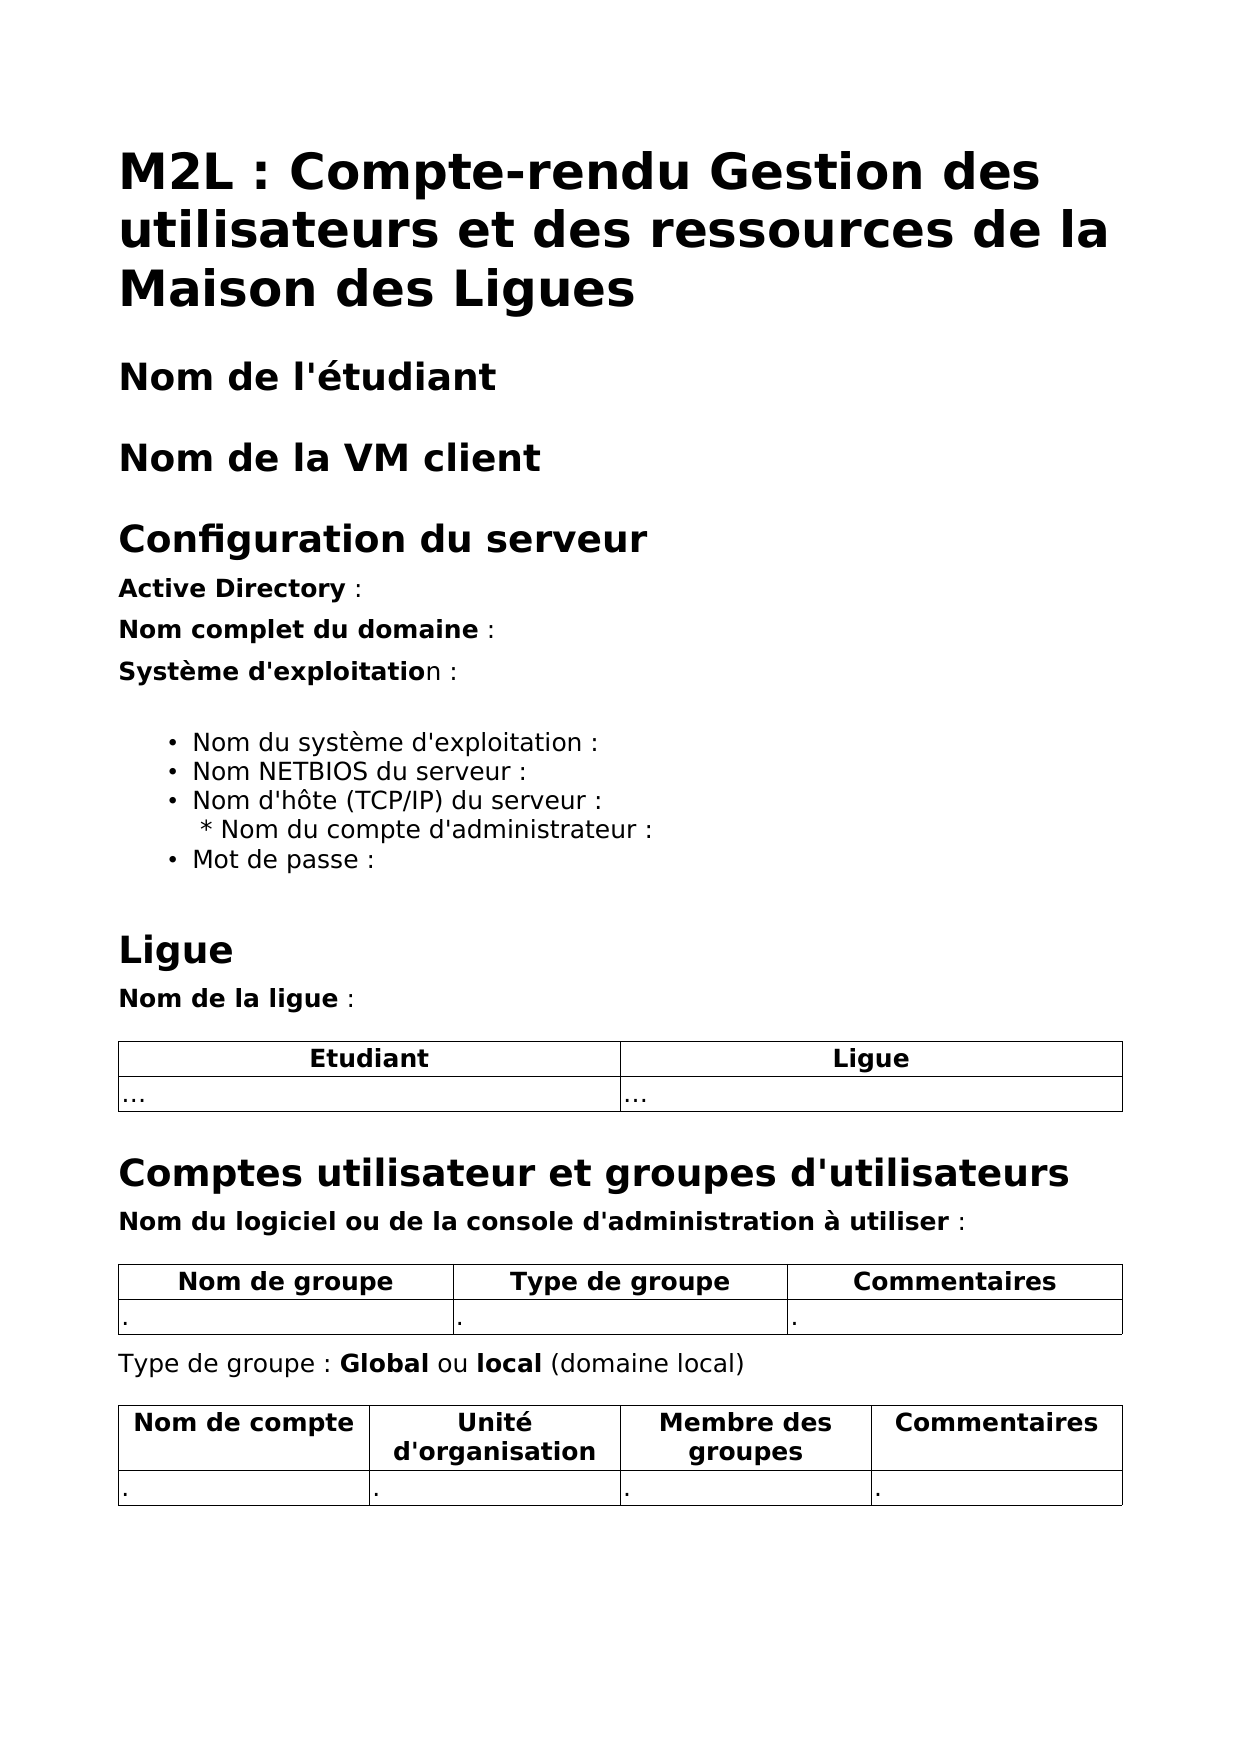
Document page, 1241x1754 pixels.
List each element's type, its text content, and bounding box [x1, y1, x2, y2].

table_cell . [370, 1471, 620, 1505]
subtitle Nom de l'étudiant [118, 355, 1122, 399]
list Nom NETBIOS du serveur : [177, 757, 1122, 787]
table_header Type de groupe [454, 1265, 787, 1299]
table_cell . [454, 1300, 787, 1334]
subtitle Comptes utilisateur et groupes d'utilisateurs [118, 1151, 1122, 1195]
table_cell … [621, 1077, 1122, 1111]
table_cell . [621, 1471, 871, 1505]
text Type de groupe : Global ou local (domaine local) [118, 1349, 1122, 1378]
text Nom du logiciel ou de la console d'administration à utiliser : [118, 1207, 1122, 1237]
list Nom du système d'exploitation : [177, 728, 1122, 757]
table_header Membre des groupes [621, 1406, 871, 1470]
table_cell . [872, 1471, 1122, 1505]
table_header Nom de groupe [119, 1265, 453, 1299]
table_header Nom de compte [119, 1406, 369, 1470]
table_header Etudiant [119, 1042, 620, 1076]
list Nom d'hôte (TCP/IP) du serveur : * Nom du compte d'administrateur : [177, 787, 1122, 845]
table_cell . [119, 1300, 453, 1334]
subtitle Nom de la VM client [118, 436, 1122, 480]
table_header Commentaires [788, 1265, 1122, 1299]
table_header Ligue [621, 1042, 1122, 1076]
table_header Commentaires [872, 1406, 1122, 1470]
table_cell … [119, 1077, 620, 1111]
text Nom complet du domaine : [118, 615, 1122, 644]
table_header Unité d'organisation [370, 1406, 620, 1470]
subtitle Configuration du serveur [118, 518, 1122, 561]
text Active Directory : [118, 574, 1122, 603]
list Mot de passe : [177, 845, 1122, 874]
subtitle Ligue [118, 928, 1122, 972]
text Nom de la ligue : [118, 985, 1122, 1014]
table_cell . [119, 1471, 369, 1505]
subtitle M2L : Compte-rendu Gestion des utilisateurs et des ressources de la Maison des Ligues [118, 143, 1122, 318]
text Système d'exploitation : [118, 657, 1122, 686]
table_cell . [788, 1300, 1122, 1334]
